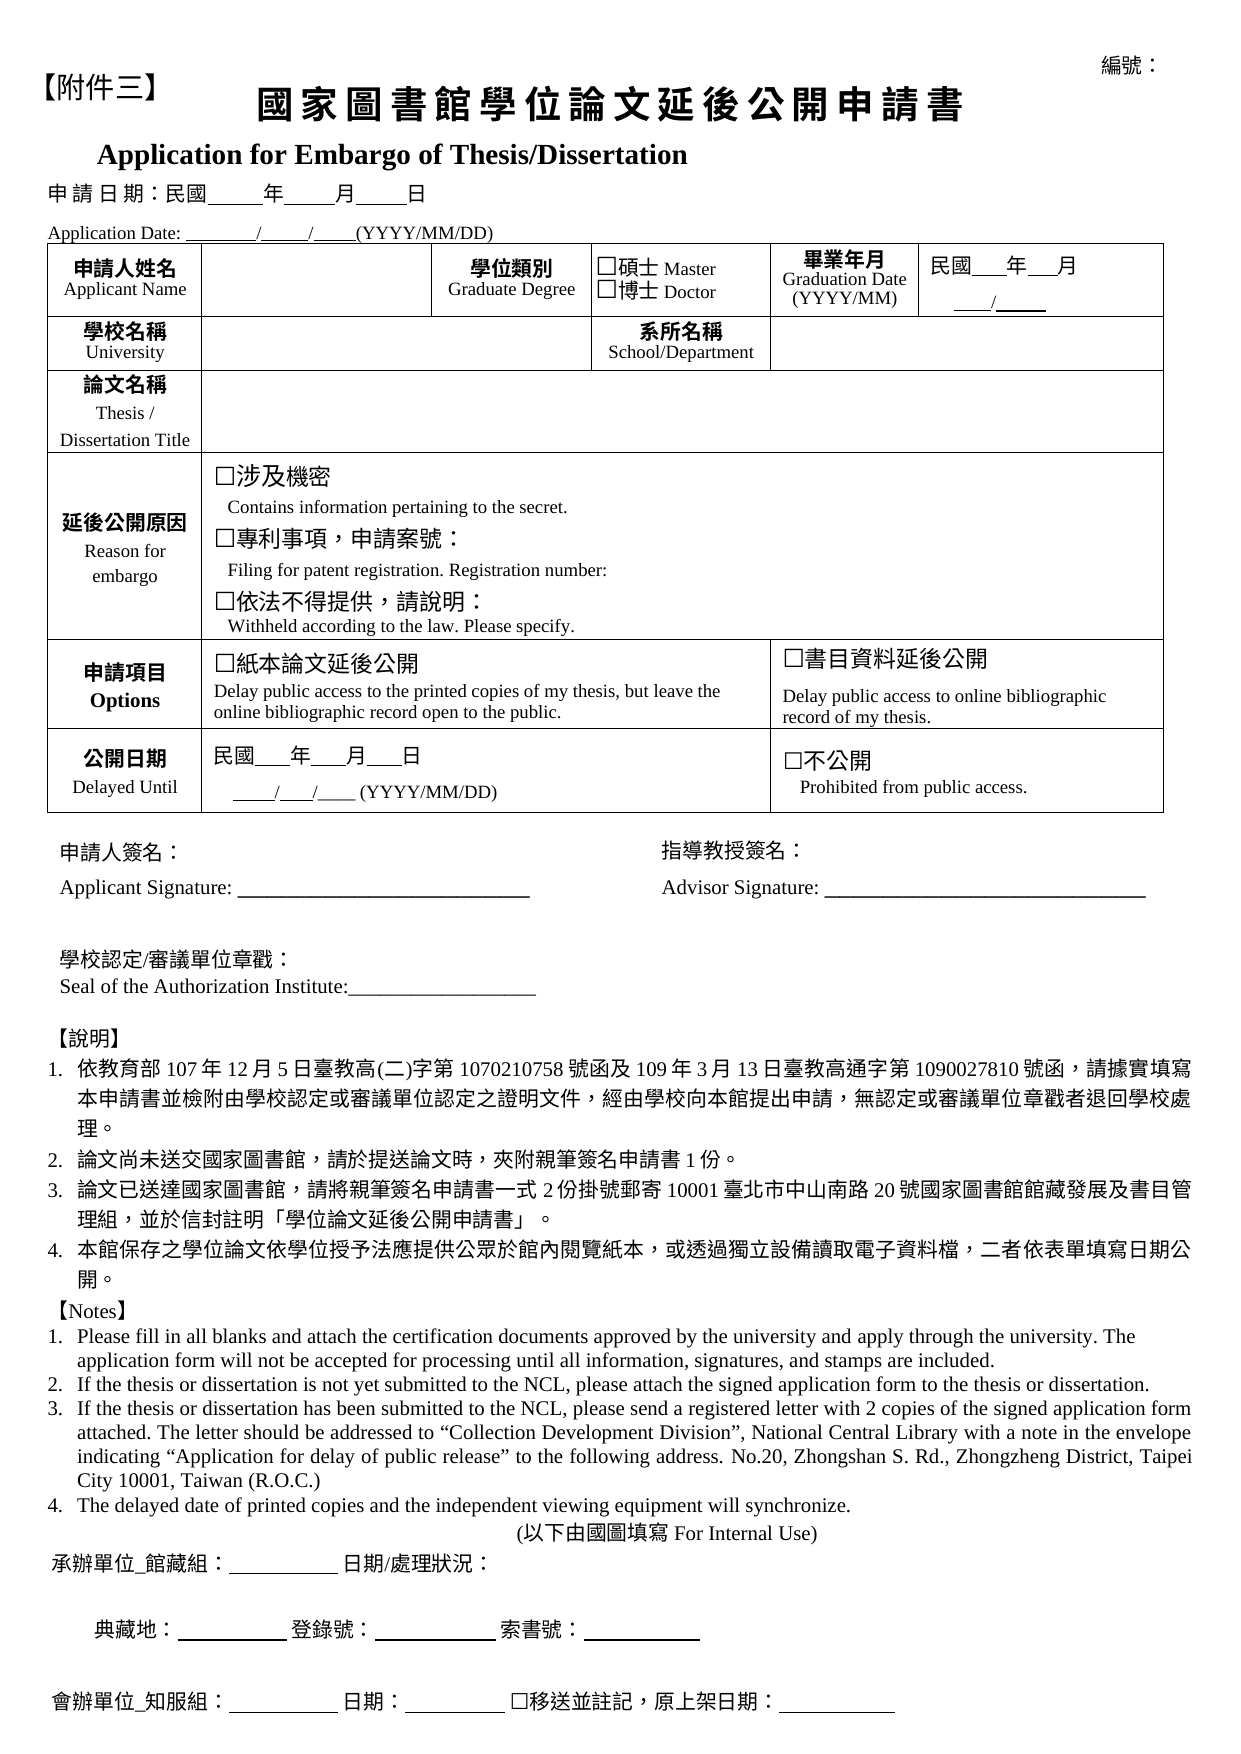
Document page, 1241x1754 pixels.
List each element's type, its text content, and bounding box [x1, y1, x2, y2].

text 申 請 日 期：民國 年 月 日 [47, 172, 1193, 208]
subtitle If the thesis or dissertation is not yet submitted to the NCL, please attach the signed application form to the thesis or dissertation. [47, 1372, 1193, 1396]
table_cell ☐不公開 Prohibited from public access. [771, 729, 1163, 812]
text 承辦單位_館藏組： 日期/處理狀況： [52, 1547, 1240, 1577]
table_cell 論文名稱 Thesis / Dissertation Title [48, 371, 201, 452]
table_cell [202, 317, 591, 369]
text 【附件三】 [27, 65, 214, 107]
table_cell 指導教授簽名： Advisor Signature: ______________________ [650, 813, 1163, 919]
subtitle 論文已送達國家圖書館，請將親筆簽名申請書一式2份掛號郵寄10001臺北市中山南路20號國家圖書館館藏發展及書目管理組，並於信封註明「學位論文延後公開申請書」。 [47, 1173, 1193, 1233]
table_header ☐碩士Master ☐博士Doctor [592, 244, 770, 316]
table_cell [202, 371, 1163, 452]
table_cell ☐涉及機密 Contains information pertaining to the secret. ☐專利事項，申請案號： Filing for patent registration. Registration number: ☐依法不得提供，請說明： Withheld according to the law. Please specify. [202, 453, 1163, 639]
table_cell 延後公開原因 Reason for embargo [48, 453, 201, 639]
table_header 民國 年 月 / [919, 244, 1163, 316]
table_header 申請人姓名 Applicant Name [48, 244, 201, 316]
table_cell 申請項目 Options [48, 640, 201, 728]
text 會辦單位_知服組： 日期： ☐移送並註記，原上架日期： [52, 1684, 1240, 1716]
subtitle 依教育部107年12月5日臺教高(二)字第1070210758號函及109年3月13日臺教高通字第1090027810號函，請據實填寫本申請書並檢附由學校認定或審議單位認定之證明文件，經由學校向本館提出申請，無認定或審議單位章戳者退回學校處理。 [47, 1052, 1193, 1143]
subtitle Please fill in all blanks and attach the certification documents approved by the university and apply through the university. The application form will not be accepted for processing until all information, signatures, and stamps are included. [47, 1324, 1193, 1372]
text Application Date: / / (YYYY/MM/DD) [47, 208, 1193, 243]
table_header [202, 244, 431, 316]
text 【說明】 [47, 1022, 1193, 1052]
table_cell ☐書目資料延後公開 Delay public access to online bibliographic record of my thesis. [771, 640, 1163, 728]
table_cell 公開日期 Delayed Until [48, 729, 201, 812]
text 典藏地： 登錄號： 索書號： [47, 1613, 1240, 1644]
text 編號： [1101, 49, 1240, 80]
subtitle 【Notes】 [47, 1294, 1193, 1324]
table_cell [771, 317, 1163, 369]
table_cell 申請人簽名： Applicant Signature: ____________________ [48, 813, 649, 919]
table_cell 系所名稱 School/Department [592, 317, 770, 369]
subtitle If the thesis or dissertation has been submitted to the NCL, please send a registered letter with 2 copies of the signed application form attached. The letter should be addressed to “Collection Development Division”, National Central Library with a note in the envelope indicating “Application for delay of public release” to the following address. No.20, Zhongshan S. Rd., Zhongzheng District, Taipei City 10001, Taiwan (R.O.C.) [47, 1396, 1193, 1492]
subtitle 本館保存之學位論文依學位授予法應提供公眾於館內閱覽紙本，或透過獨立設備讀取電子資料檔，二者依表單填寫日期公開。 [47, 1233, 1193, 1294]
text Application for Embargo of Thesis/Dissertation [59, 129, 1193, 172]
table_cell 學校名稱 University [48, 317, 201, 369]
table_header 學位類別 Graduate Degree [432, 244, 591, 316]
table_cell ☐紙本論文延後公開 Delay public access to the printed copies of my thesis, but leave the online bibliographic record open to the public. [202, 640, 770, 728]
table_header 畢業年月 Graduation Date (YYYY/MM) [771, 244, 918, 316]
text (以下由國圖填寫 For Internal Use) [52, 1517, 1240, 1547]
subtitle The delayed date of printed copies and the independent viewing equipment will synchronize. [47, 1492, 1193, 1517]
table_cell 學校認定/審議單位章戳： Seal of the Authorization Institute:__________________ [48, 920, 1163, 1022]
text 國家圖書館學位論文延後公開申請書 [59, 75, 1193, 129]
subtitle 論文尚未送交國家圖書館，請於提送論文時，夾附親筆簽名申請書1份。 [47, 1143, 1193, 1173]
table_cell 民國 年 月 日 / /____ (YYYY/MM/DD) [202, 729, 770, 812]
